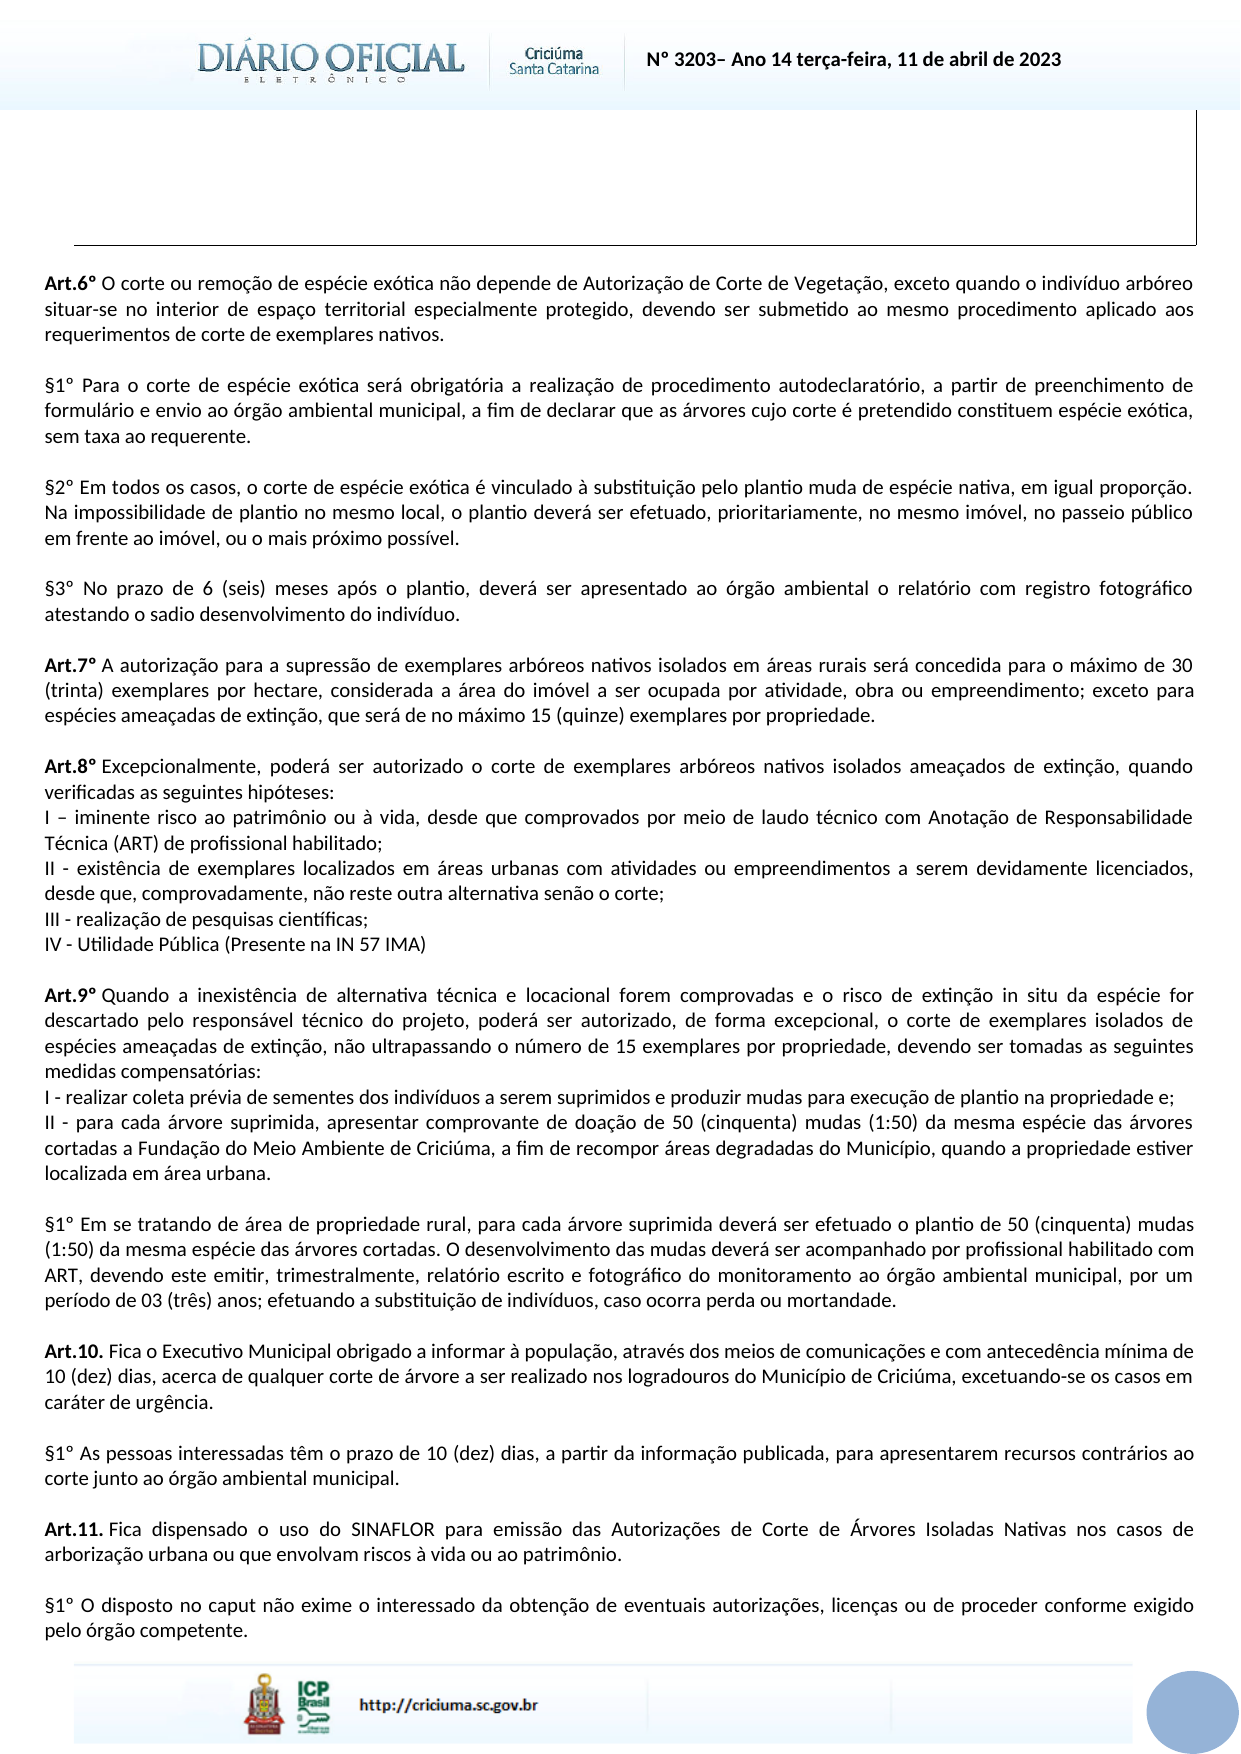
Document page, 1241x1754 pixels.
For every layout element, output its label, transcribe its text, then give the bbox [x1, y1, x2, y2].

text Art.8º Excepcionalmente, poderá ser autorizado o corte de exemplares arbóreos nativos isolados ameaçados de extinção, quando verificadas as seguintes hipóteses: [44, 753, 1196, 804]
text I – iminente risco ao patrimônio ou à vida, desde que comprovados por meio de laudo técnico com Anotação de Responsabilidade Técnica (ART) de profissional habilitado; [44, 804, 1196, 855]
text II - para cada árvore suprimida, apresentar comprovante de doação de 50 (cinquenta) mudas (1:50) da mesma espécie das árvores cortadas a Fundação do Meio Ambiente de Criciúma, a fim de recompor áreas degradadas do Município, quando a propriedade estiver localizada em área urbana. [44, 1109, 1196, 1186]
text §1º O disposto no caput não exime o interessado da obtenção de eventuais autorizações, licenças ou de proceder conforme exigido pelo órgão competente. [44, 1592, 1196, 1643]
text Art.10. Fica o Executivo Municipal obrigado a informar à população, através dos meios de comunicações e com antecedência mínima de 10 (dez) dias, acerca de qualquer corte de árvore a ser realizado nos logradouros do Município de Criciúma, excetuando-se os casos em caráter de urgência. [44, 1338, 1196, 1414]
text Art.7º A autorização para a supressão de exemplares arbóreos nativos isolados em áreas rurais será concedida para o máximo de 30 (trinta) exemplares por hectare, considerada a área do imóvel a ser ocupada por atividade, obra ou empreendimento; exceto para espécies ameaçadas de extinção, que será de no máximo 15 (quinze) exemplares por propriedade. [44, 652, 1196, 728]
text §3º No prazo de 6 (seis) meses após o plantio, deverá ser apresentado ao órgão ambiental o relatório com registro fotográfico atestando o sadio desenvolvimento do indivíduo. [44, 576, 1196, 626]
text I - realizar coleta prévia de sementes dos indivíduos a serem suprimidos e produzir mudas para execução de plantio na propriedade e; [44, 1084, 1196, 1109]
text Art.6º O corte ou remoção de espécie exótica não depende de Autorização de Corte de Vegetação, exceto quando o indivíduo arbóreo situar-se no interior de espaço territorial especialmente protegido, devendo ser submetido ao mesmo procedimento aplicado aos requerimentos de corte de exemplares nativos. [44, 271, 1196, 347]
text §1º As pessoas interessadas têm o prazo de 10 (dez) dias, a partir da informação publicada, para apresentarem recursos contrários ao corte junto ao órgão ambiental municipal. [44, 1440, 1196, 1491]
text §2º Em todos os casos, o corte de espécie exótica é vinculado à substituição pelo plantio muda de espécie nativa, em igual proporção. Na impossibilidade de plantio no mesmo local, o plantio deverá ser efetuado, prioritariamente, no mesmo imóvel, no passeio público em frente ao imóvel, ou o mais próximo possível. [44, 474, 1196, 550]
text Art.11. Fica dispensado o uso do SINAFLOR para emissão das Autorizações de Corte de Árvores Isoladas Nativas nos casos de arborização urbana ou que envolvam riscos à vida ou ao patrimônio. [44, 1516, 1196, 1567]
text §1º Para o corte de espécie exótica será obrigatória a realização de procedimento autodeclaratório, a partir de preenchimento de formulário e envio ao órgão ambiental municipal, a fim de declarar que as árvores cujo corte é pretendido constituem espécie exótica, sem taxa ao requerente. [44, 372, 1196, 448]
text III - realização de pesquisas científicas; [44, 906, 1196, 931]
text IV - Utilidade Pública (Presente na IN 57 IMA) [44, 931, 1196, 957]
text Art.9º Quando a inexistência de alternativa técnica e locacional forem comprovadas e o risco de extinção in situ da espécie for descartado pelo responsável técnico do projeto, poderá ser autorizado, de forma excepcional, o corte de exemplares isolados de espécies ameaçadas de extinção, não ultrapassando o número de 15 exemplares por propriedade, devendo ser tomadas as seguintes medidas compensatórias: [44, 982, 1196, 1084]
text II - existência de exemplares localizados em áreas urbanas com atividades ou empreendimentos a serem devidamente licenciados, desde que, comprovadamente, não reste outra alternativa senão o corte; [44, 855, 1196, 906]
text §1º Em se tratando de área de propriedade rural, para cada árvore suprimida deverá ser efetuado o plantio de 50 (cinquenta) mudas (1:50) da mesma espécie das árvores cortadas. O desenvolvimento das mudas deverá ser acompanhado por profissional habilitado com ART, devendo este emitir, trimestralmente, relatório escrito e fotográfico do monitoramento ao órgão ambiental municipal, por um período de 03 (três) anos; efetuando a substituição de indivíduos, caso ocorra perda ou mortandade. [44, 1211, 1196, 1313]
